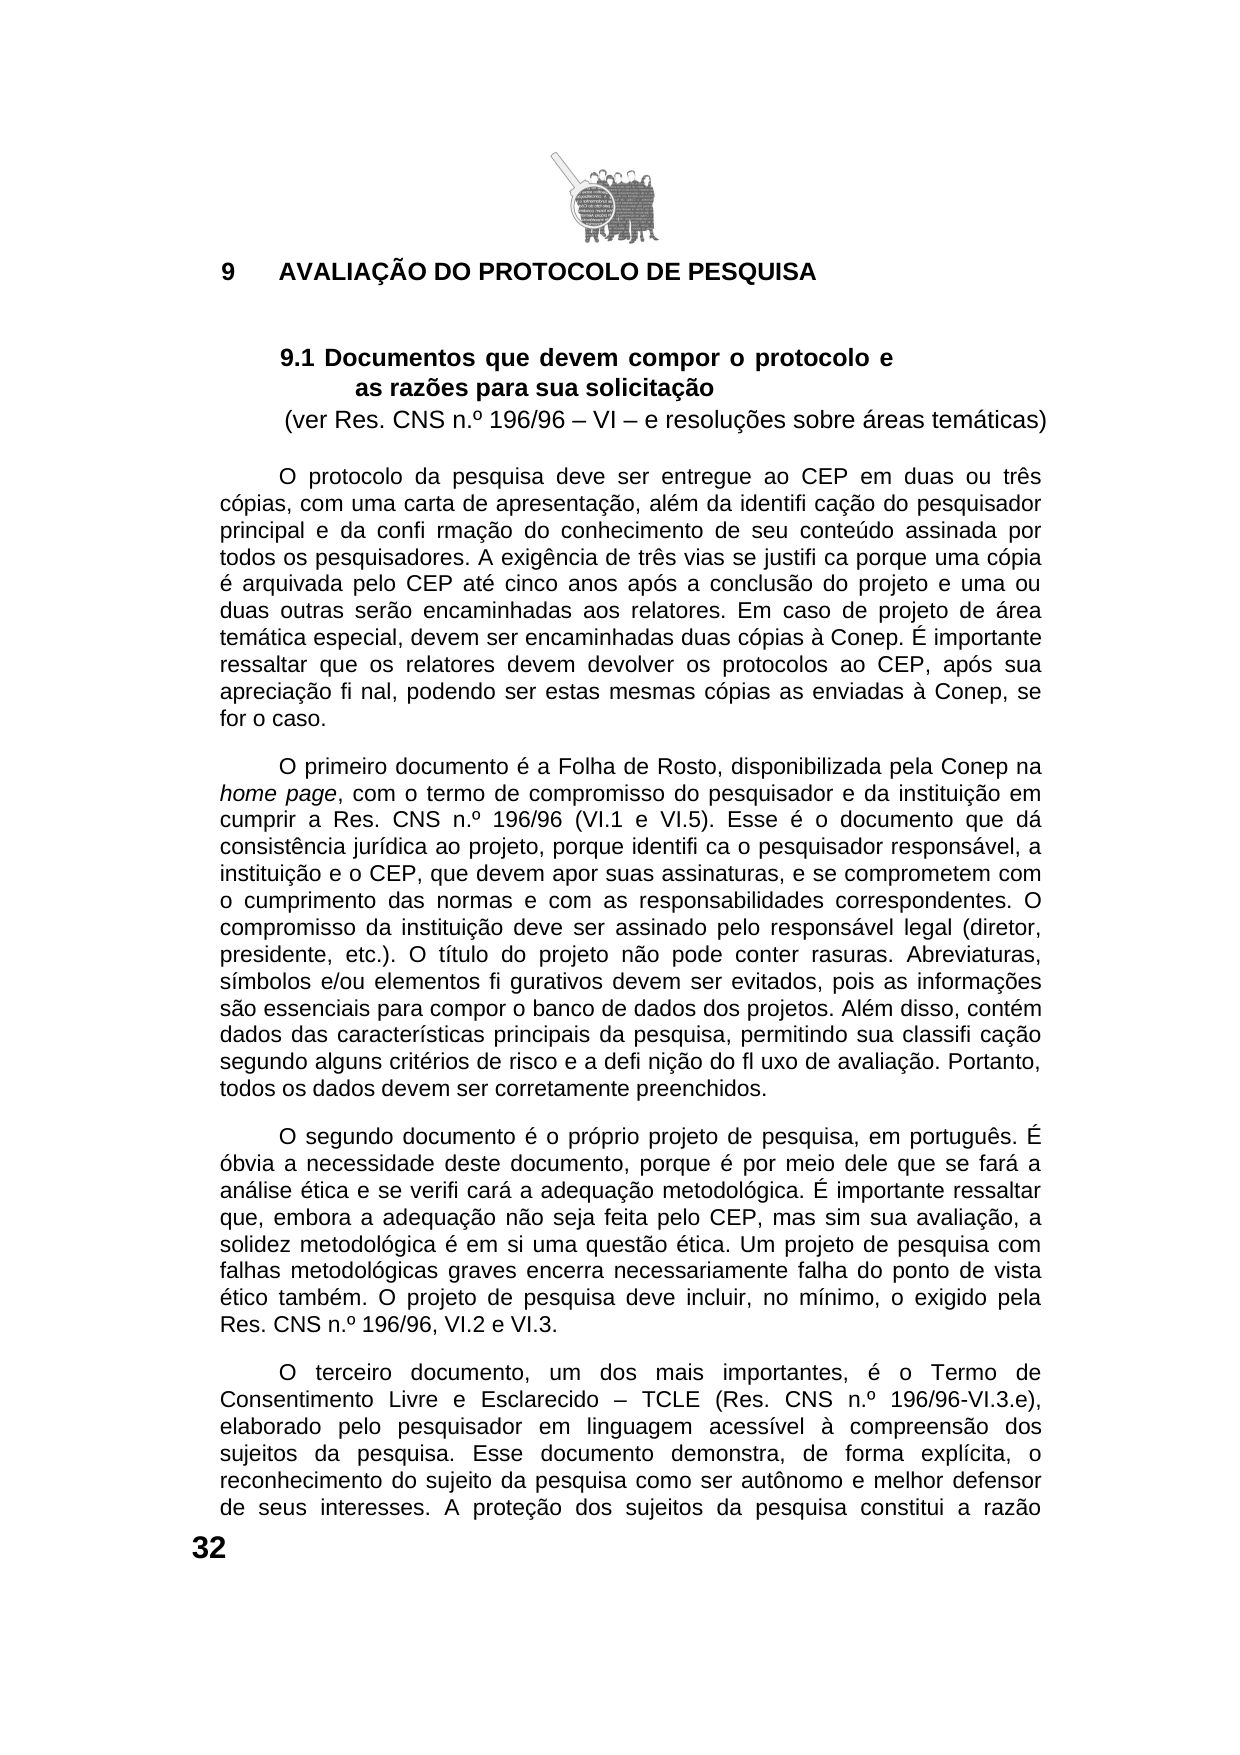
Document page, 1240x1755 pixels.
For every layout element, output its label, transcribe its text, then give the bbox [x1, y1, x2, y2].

text O terceiro documento, um dos mais importantes, é o Termo de Consentimento Livre e Esclarecido – TCLE (Res. CNS n.º 196/96-VI.3.e), elaborado pelo pesquisador em linguagem acessível à compreensão dos sujeitos da pesquisa. Esse documento demonstra, de forma explícita, o reconhecimento do sujeito da pesquisa como ser autônomo e melhor defensor de seus interesses. A proteção dos sujeitos da pesquisa constitui a razão [219, 1359, 1042, 1520]
text (ver Res. CNS n.º 196/96 – VI – e resoluções sobre áreas temáticas) [221, 405, 1048, 434]
text O protocolo da pesquisa deve ser entregue ao CEP em duas ou três cópias, com uma carta de apresentação, além da identifi cação do pesquisador principal e da confi rmação do conhecimento de seu conteúdo assinada por todos os pesquisadores. A exigência de três vias se justifi ca porque uma cópia é arquivada pelo CEP até cinco anos após a conclusão do projeto e uma ou duas outras serão encaminhadas aos relatores. Em caso de projeto de área temática especial, devem ser encaminhadas duas cópias à Conep. É importante ressaltar que os relatores devem devolver os protocolos ao CEP, após sua apreciação fi nal, podendo ser estas mesmas cópias as enviadas à Conep, se for o caso. [219, 463, 1042, 731]
subtitle 9.1 Documentos que devem compor o protocolo e as razões para sua solicitação [280, 343, 913, 402]
text O primeiro documento é a Folha de Rosto, disponibilizada pela Conep na home page, com o termo de compromisso do pesquisador e da instituição em cumprir a Res. CNS n.º 196/96 (VI.1 e VI.5). Esse é o documento que dá consistência jurídica ao projeto, porque identifi ca o pesquisador responsável, a instituição e o CEP, que devem apor suas assinaturas, e se comprometem com o cumprimento das normas e com as responsabilidades correspondentes. O compromisso da instituição deve ser assinado pelo responsável legal (diretor, presidente, etc.). O título do projeto não pode conter rasuras. Abreviaturas, símbolos e/ou elementos fi gurativos devem ser evitados, pois as informações são essenciais para compor o banco de dados dos projetos. Além disso, contém dados das características principais da pesquisa, permitindo sua classifi cação segundo alguns critérios de risco e a defi nição do fl uxo de avaliação. Portanto, todos os dados devem ser corretamente preenchidos. [219, 753, 1042, 1102]
subtitle 9 AVALIAÇÃO DO PROTOCOLO DE PESQUISA [221, 257, 1048, 286]
text O segundo documento é o próprio projeto de pesquisa, em português. É óbvia a necessidade deste documento, porque é por meio dele que se fará a análise ética e se verifi cará a adequação metodológica. É importante ressaltar que, embora a adequação não seja feita pelo CEP, mas sim sua avaliação, a solidez metodológica é em si uma questão ética. Um projeto de pesquisa com falhas metodológicas graves encerra necessariamente falha do ponto de vista ético também. O projeto de pesquisa deve incluir, no mínimo, o exigido pela Res. CNS n.º 196/96, VI.2 e VI.3. [219, 1123, 1042, 1338]
